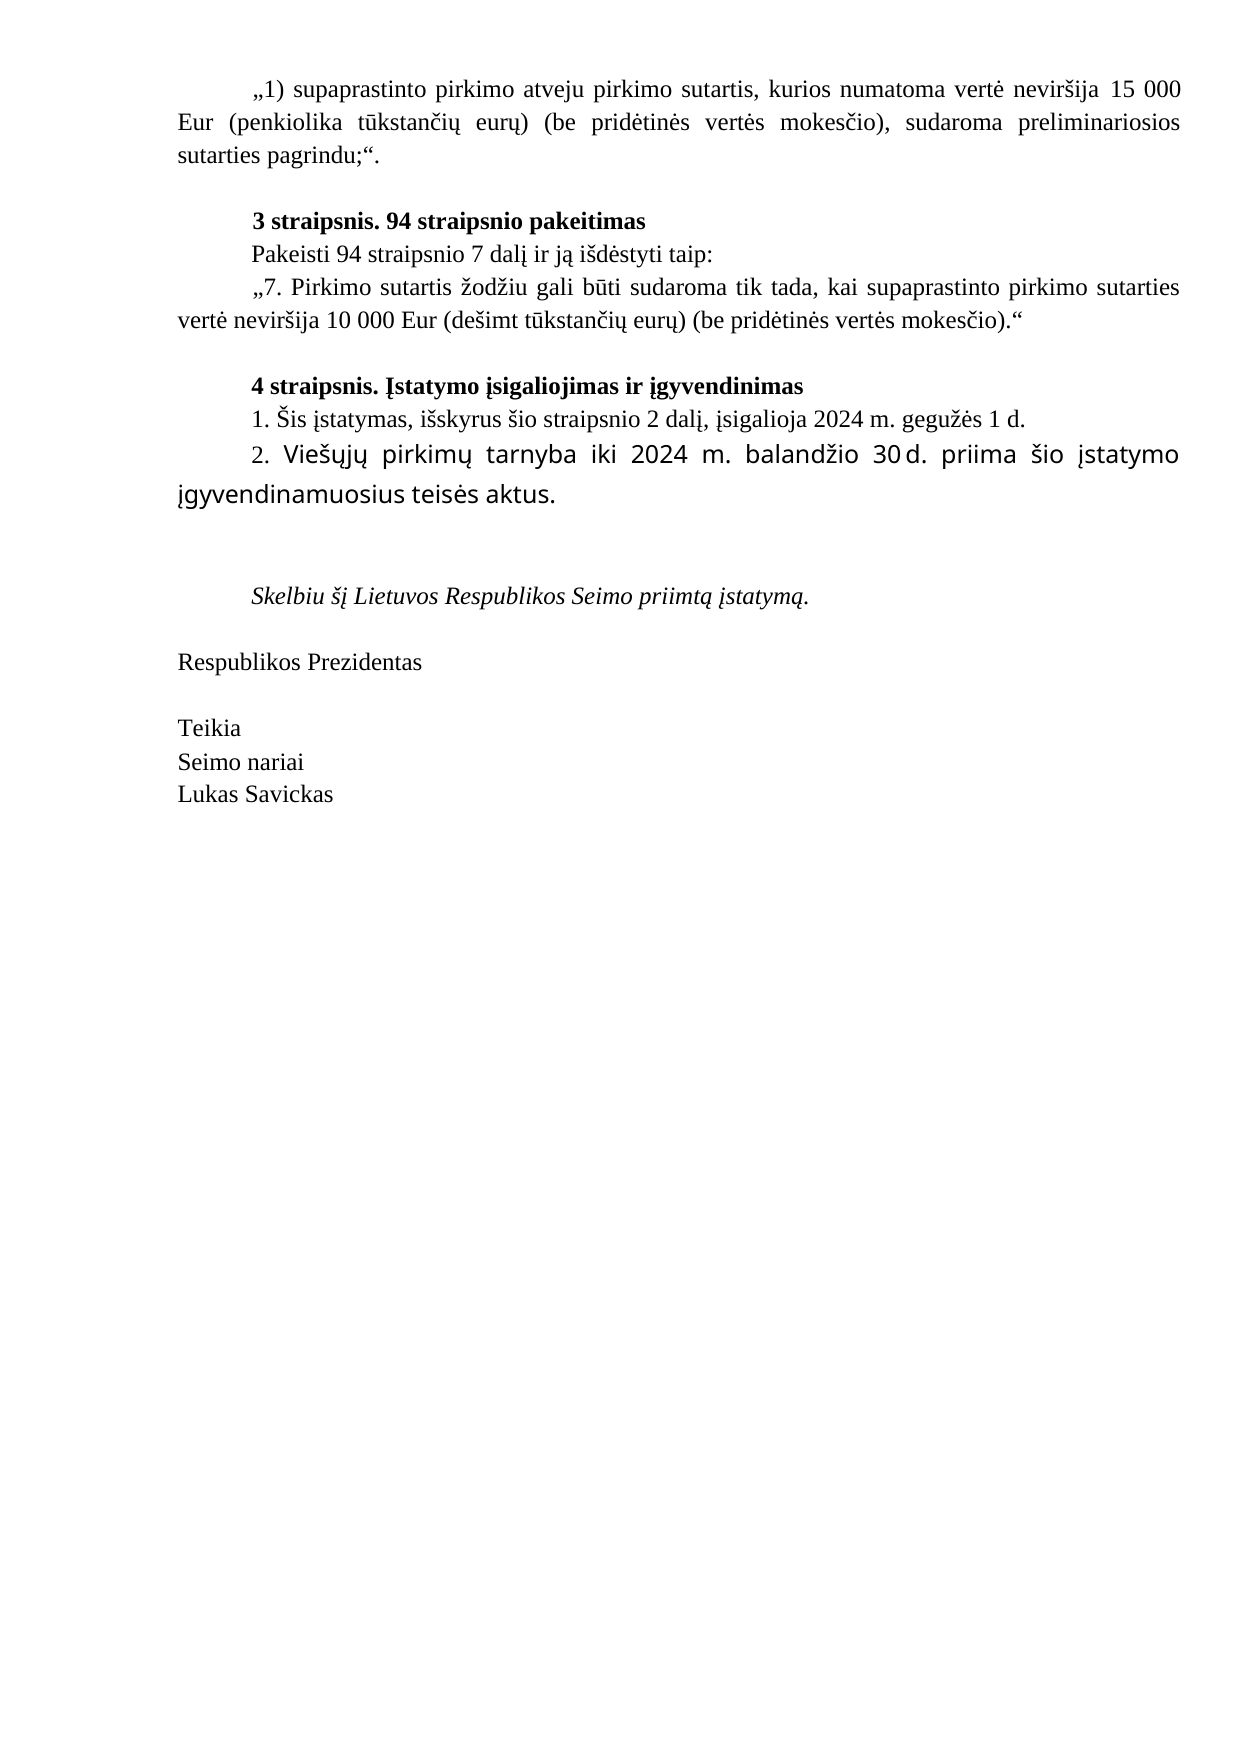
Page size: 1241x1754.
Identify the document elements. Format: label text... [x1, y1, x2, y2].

text Pakeisti 94 straipsnio 7 dalį ir ją išdėstyti taip: [177, 239, 1181, 268]
text Lukas Savickas [177, 779, 1181, 808]
text „7. Pirkimo sutartis žodžiu gali būti sudaroma tik tada, kai supaprastinto pirkimo sutarties vertė neviršija 10 000 Eur (dešimt tūkstančių eurų) (be pridėtinės vertės mokesčio).“ [177, 272, 1181, 334]
text 2. Viešųjų pirkimų tarnyba iki 2024 m. balandžio 30 d. priima šio įstatymo įgyvendinamuosius teisės aktus. [177, 437, 1181, 510]
text Respublikos Prezidentas [177, 647, 1181, 676]
text Skelbiu šį Lietuvos Respublikos Seimo priimtą įstatymą. [177, 581, 1181, 610]
text 4 straipsnis. Įstatymo įsigaliojimas ir įgyvendinimas [177, 371, 1181, 400]
text „1) supaprastinto pirkimo atveju pirkimo sutartis, kurios numatoma vertė neviršija 15 000 Eur (penkiolika tūkstančių eurų) (be pridėtinės vertės mokesčio), sudaroma preliminariosios sutarties pagrindu;“. [177, 74, 1181, 169]
text 1. Šis įstatymas, išskyrus šio straipsnio 2 dalį, įsigalioja 2024 m. gegužės 1 d. [177, 404, 1181, 433]
text Teikia [177, 713, 1181, 742]
text Seimo nariai [177, 747, 1181, 775]
text 3 straipsnis. 94 straipsnio pakeitimas [177, 206, 1181, 235]
